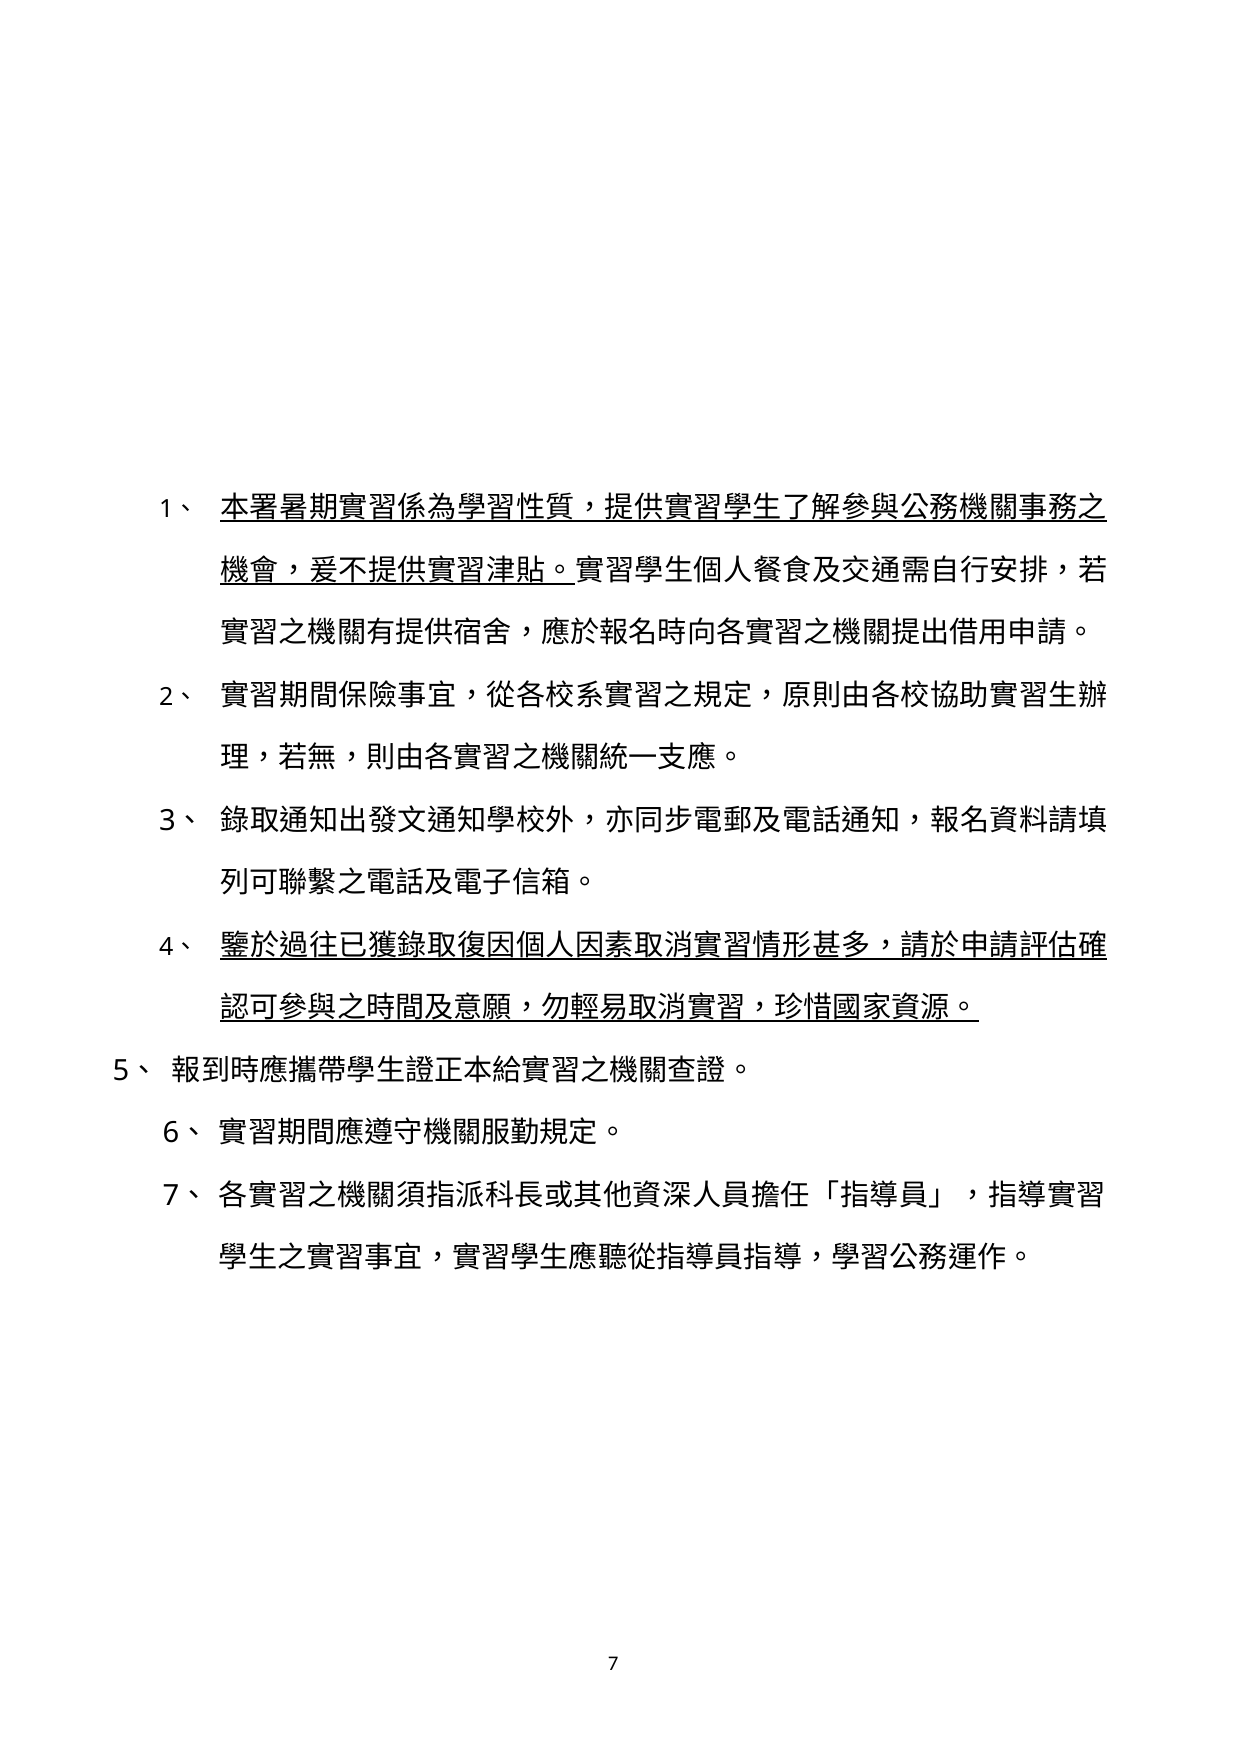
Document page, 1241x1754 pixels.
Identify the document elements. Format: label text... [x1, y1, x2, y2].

list 實習期間應遵守機關服勤規定。 [162, 1088, 1107, 1151]
list 各實習之機關須指派科長或其他資深人員擔任「指導員」，指導實習學生之實習事宜，實習學生應聽從指導員指導，學習公務運作。 [162, 1151, 1107, 1276]
list 本署暑期實習係為學習性質，提供實習學生了解參與公務機關事務之機會，爰不提供實習津貼。實習學生個人餐食及交通需自行安排，若實習之機關有提供宿舍，應於報名時向各實習之機關提出借用申請。 [159, 463, 1107, 651]
list 鑒於過往已獲錄取復因個人因素取消實習情形甚多，請於申請評估確認可參與之時間及意願，勿輕易取消實習，珍惜國家資源。 [159, 901, 1107, 1026]
list 錄取通知出發文通知學校外，亦同步電郵及電話通知，報名資料請填列可聯繫之電話及電子信箱。 [159, 776, 1107, 901]
list 報到時應攜帶學生證正本給實習之機關查證。 [112, 1026, 1107, 1088]
list 實習期間保險事宜，從各校系實習之規定，原則由各校協助實習生辦理，若無，則由各實習之機關統一支應。 [159, 651, 1107, 776]
